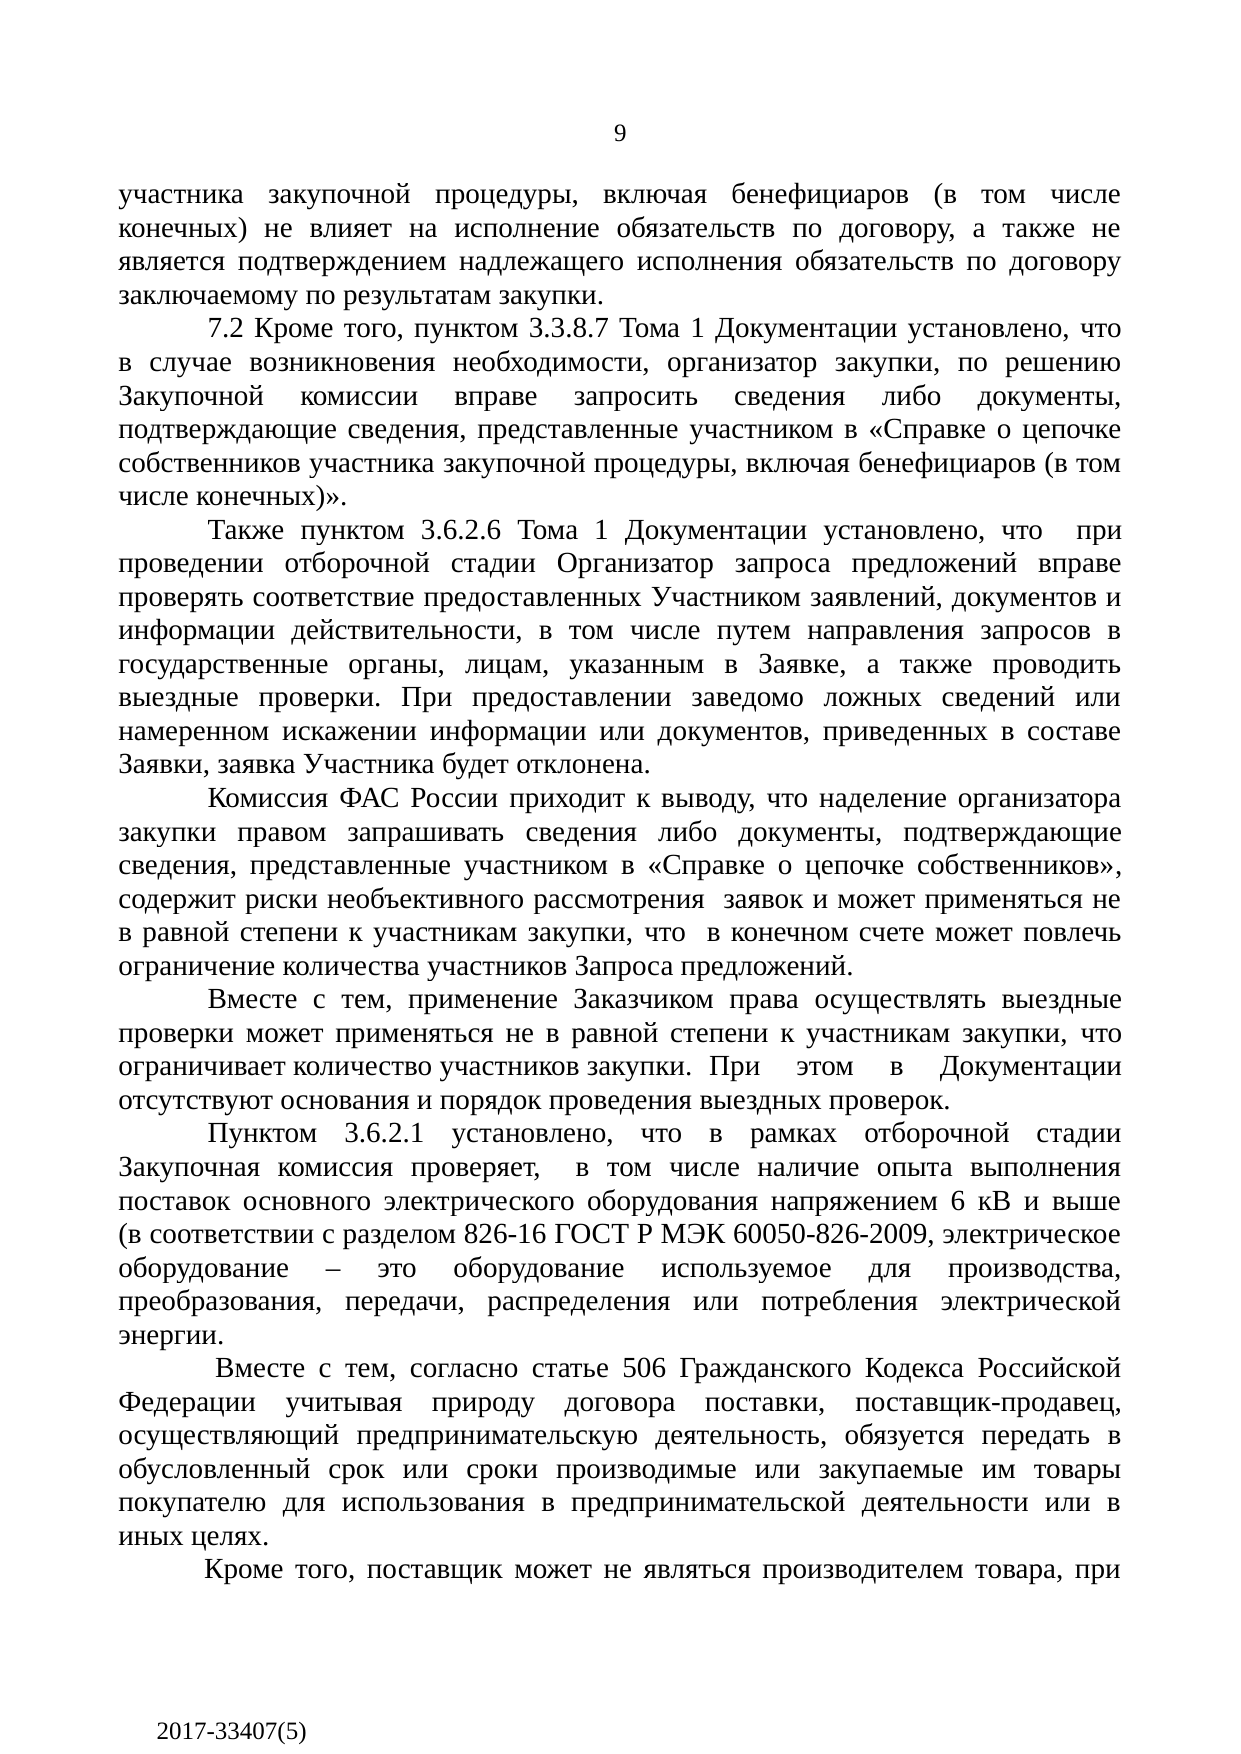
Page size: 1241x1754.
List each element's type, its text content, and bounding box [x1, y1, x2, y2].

text Также пунктом 3.6.2.6 Тома 1 Документации установлено, что при проведении отборочной стадии Организатор запроса предложений вправе проверять соответствие предоставленных Участником заявлений, документов и информации действительности, в том числе путем направления запросов в государственные органы, лицам, указанным в Заявке, а также проводить выездные проверки. При предоставлении заведомо ложных сведений или намеренном искажении информации или документов, приведенных в составе Заявки, заявка Участника будет отклонена. [118, 512, 1122, 780]
text Кроме того, поставщик может не являться производителем товара, при [118, 1552, 1122, 1585]
text Пунктом 3.6.2.1 установлено, что в рамках отборочной стадии Закупочная комиссия проверяет, в том числе наличие опыта выполнения поставок основного электрического оборудования напряжением 6 кВ и выше (в соответствии с разделом 826-16 ГОСТ Р МЭК 60050-826-2009, электрическое оборудование – это оборудование используемое для производства, преобразования, передачи, распределения или потребления электрической энергии. [118, 1116, 1122, 1350]
text Вместе с тем, согласно статье 506 Гражданского Кодекса Российской Федерации учитывая природу договора поставки, поставщик-продавец, осуществляющий предпринимательскую деятельность, обязуется передать в обусловленный срок или сроки производимые или закупаемые им товары покупателю для использования в предпринимательской деятельности или в иных целях. [118, 1350, 1122, 1552]
text 7.2 Кроме того, пунктом 3.3.8.7 Тома 1 Документации установлено, что в случае возникновения необходимости, организатор закупки, по решению Закупочной комиссии вправе запросить сведения либо документы, подтверждающие сведения, представленные участником в «Справке о цепочке собственников участника закупочной процедуры, включая бенефициаров (в том числе конечных)». [118, 311, 1122, 512]
text Вместе с тем, применение Заказчиком права осуществлять выездные проверки может применяться не в равной степени к участникам закупки, что ограничивает количество участников закупки. При этом в Документации отсутствуют основания и порядок проведения выездных проверок. [118, 981, 1122, 1116]
text Комиссия ФАС России приходит к выводу, что наделение организатора закупки правом запрашивать сведения либо документы, подтверждающие сведения, представленные участником в «Справке о цепочке собственников», содержит риски необъективного рассмотрения заявок и может применяться не в равной степени к участникам закупки, что в конечном счете может повлечь ограничение количества участников Запроса предложений. [118, 780, 1122, 981]
text участника закупочной процедуры, включая бенефициаров (в том числе конечных) не влияет на исполнение обязательств по договору, а также не является подтверждением надлежащего исполнения обязательств по договору заключаемому по результатам закупки. [118, 176, 1122, 311]
